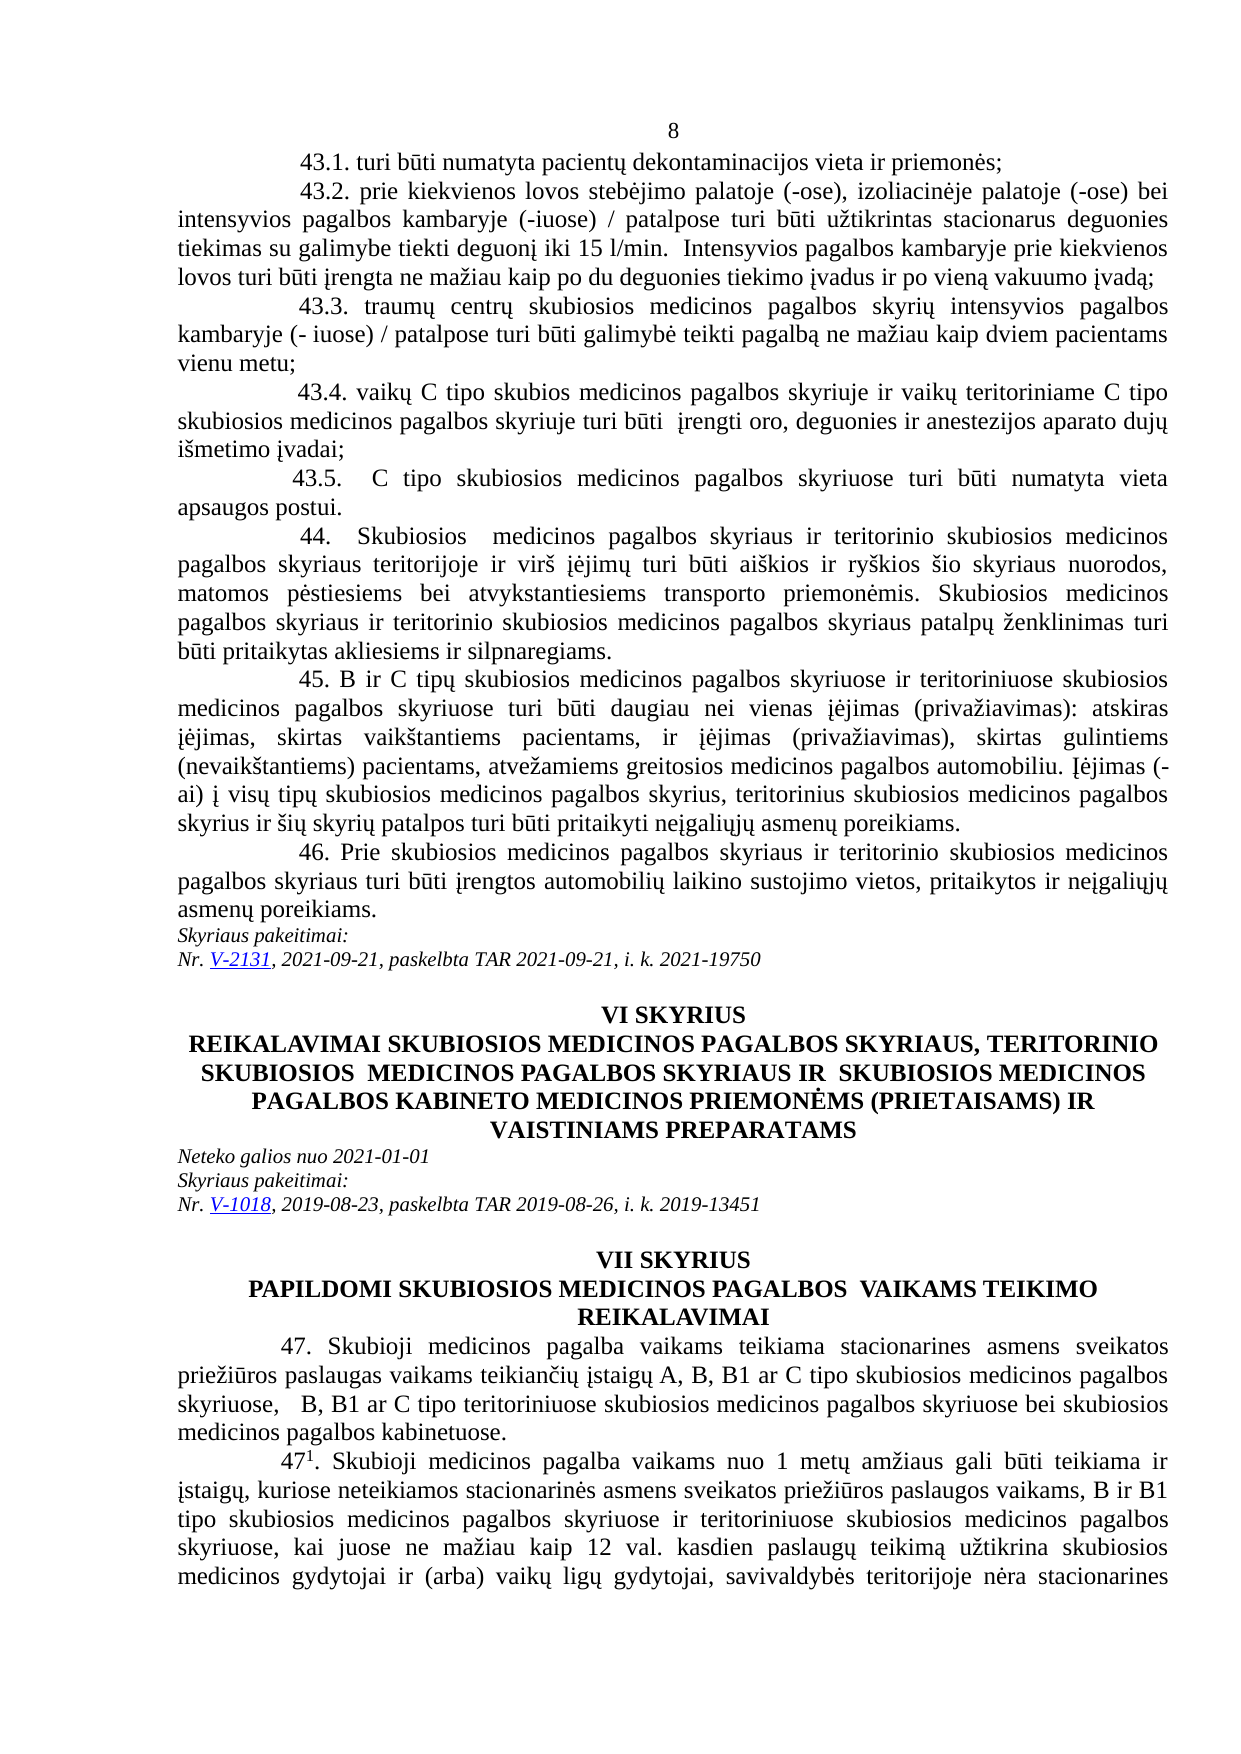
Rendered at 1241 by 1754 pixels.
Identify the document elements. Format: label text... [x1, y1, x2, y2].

text Nr. V-2131, 2021-09-21, paskelbta TAR 2021-09-21, i. k. 2021-19750 [177, 947, 1169, 971]
text Nr. V-1018, 2019-08-23, paskelbta TAR 2019-08-26, i. k. 2019-13451 [177, 1192, 1169, 1216]
text Skyriaus pakeitimai: [177, 1168, 1169, 1192]
text VI SKYRIUS [177, 1000, 1169, 1029]
text 43.4. vaikų C tipo skubios medicinos pagalbos skyriuje ir vaikų teritoriniame C tipo skubiosios medicinos pagalbos skyriuje turi būti įrengti oro, deguonies ir anestezijos aparato dujų išmetimo įvadai; ​ [177, 377, 1169, 463]
text 45. B ir C tipų skubiosios medicinos pagalbos skyriuose ir teritoriniuose skubiosios medicinos pagalbos skyriuose turi būti daugiau nei vienas įėjimas (privažiavimas): atskiras įėjimas, skirtas vaikštantiems pacientams, ir įėjimas (privažiavimas), skirtas gulintiems (nevaikštantiems) pacientams, atvežamiems greitosios medicinos pagalbos automobiliu. Įėjimas (-ai) į visų tipų skubiosios medicinos pagalbos skyrius, teritorinius skubiosios medicinos pagalbos skyrius ir šių skyrių patalpos turi būti pritaikyti neįgaliųjų asmenų poreikiams. [177, 664, 1169, 837]
text VII SKYRIUS [177, 1245, 1169, 1274]
text 47. Skubioji medicinos pagalba vaikams teikiama stacionarines asmens sveikatos priežiūros paslaugas vaikams teikiančių įstaigų A, B, B1 ar C tipo skubiosios medicinos pagalbos skyriuose, B, B1 ar C tipo teritoriniuose skubiosios medicinos pagalbos skyriuose bei skubiosios medicinos pagalbos kabinetuose. [177, 1331, 1169, 1446]
text 471. Skubioji medicinos pagalba vaikams nuo 1 metų amžiaus gali būti teikiama ir įstaigų, kuriose neteikiamos stacionarinės asmens sveikatos priežiūros paslaugos vaikams, B ir B1 tipo skubiosios medicinos pagalbos skyriuose ir teritoriniuose skubiosios medicinos pagalbos skyriuose, kai juose ne mažiau kaip 12 val. kasdien paslaugų teikimą užtikrina skubiosios medicinos gydytojai ir (arba) vaikų ligų gydytojai, savivaldybės teritorijoje nėra stacionarines [177, 1446, 1169, 1590]
text Neteko galios nuo 2021-01-01 [177, 1144, 1169, 1168]
text 43.5. C tipo skubiosios medicinos pagalbos skyriuose turi būti numatyta vieta apsaugos postui. [177, 463, 1169, 521]
text 44. Skubiosios medicinos pagalbos skyriaus ir teritorinio skubiosios medicinos pagalbos skyriaus teritorijoje ir virš įėjimų turi būti aiškios ir ryškios šio skyriaus nuorodos, matomos pėstiesiems bei atvykstantiesiems transporto priemonėmis. Skubiosios medicinos pagalbos skyriaus ir teritorinio skubiosios medicinos pagalbos skyriaus patalpų ženklinimas turi būti pritaikytas akliesiems ir silpnaregiams. [177, 521, 1169, 664]
text PAPILDOMI SKUBIOSIOS MEDICINOS PAGALBOS VAIKAMS TEIKIMO REIKALAVIMAI [177, 1274, 1169, 1331]
text REIKALAVIMAI SKUBIOSIOS MEDICINOS PAGALBOS SKYRIAUS, TERITORINIO SKUBIOSIOS MEDICINOS PAGALBOS SKYRIAUS IR SKUBIOSIOS MEDICINOS PAGALBOS KABINETO MEDICINOS PRIEMONĖMS (PRIETAISAMS) IR VAISTINIAMS PREPARATAMS [177, 1029, 1169, 1144]
text Skyriaus pakeitimai: [177, 923, 1169, 947]
text 43.1. turi būti numatyta pacientų dekontaminacijos vieta ir priemonės; [177, 147, 1169, 176]
text 46. Prie skubiosios medicinos pagalbos skyriaus ir teritorinio skubiosios medicinos pagalbos skyriaus turi būti įrengtos automobilių laikino sustojimo vietos, pritaikytos ir neįgaliųjų asmenų poreikiams. [177, 837, 1169, 923]
text 43.3. traumų centrų skubiosios medicinos pagalbos skyrių intensyvios pagalbos kambaryje (- iuose) / patalpose turi būti galimybė teikti pagalbą ne mažiau kaip dviem pacientams vienu metu; [177, 291, 1169, 377]
text 43.2. prie kiekvienos lovos stebėjimo palatoje (-ose), izoliacinėje palatoje (-ose) bei intensyvios pagalbos kambaryje (-iuose) / patalpose turi būti užtikrintas stacionarus deguonies tiekimas su galimybe tiekti deguonį iki 15 l/min. Intensyvios pagalbos kambaryje prie kiekvienos lovos turi būti įrengta ne mažiau kaip po du deguonies tiekimo įvadus ir po vieną vakuumo įvadą; [177, 176, 1169, 291]
